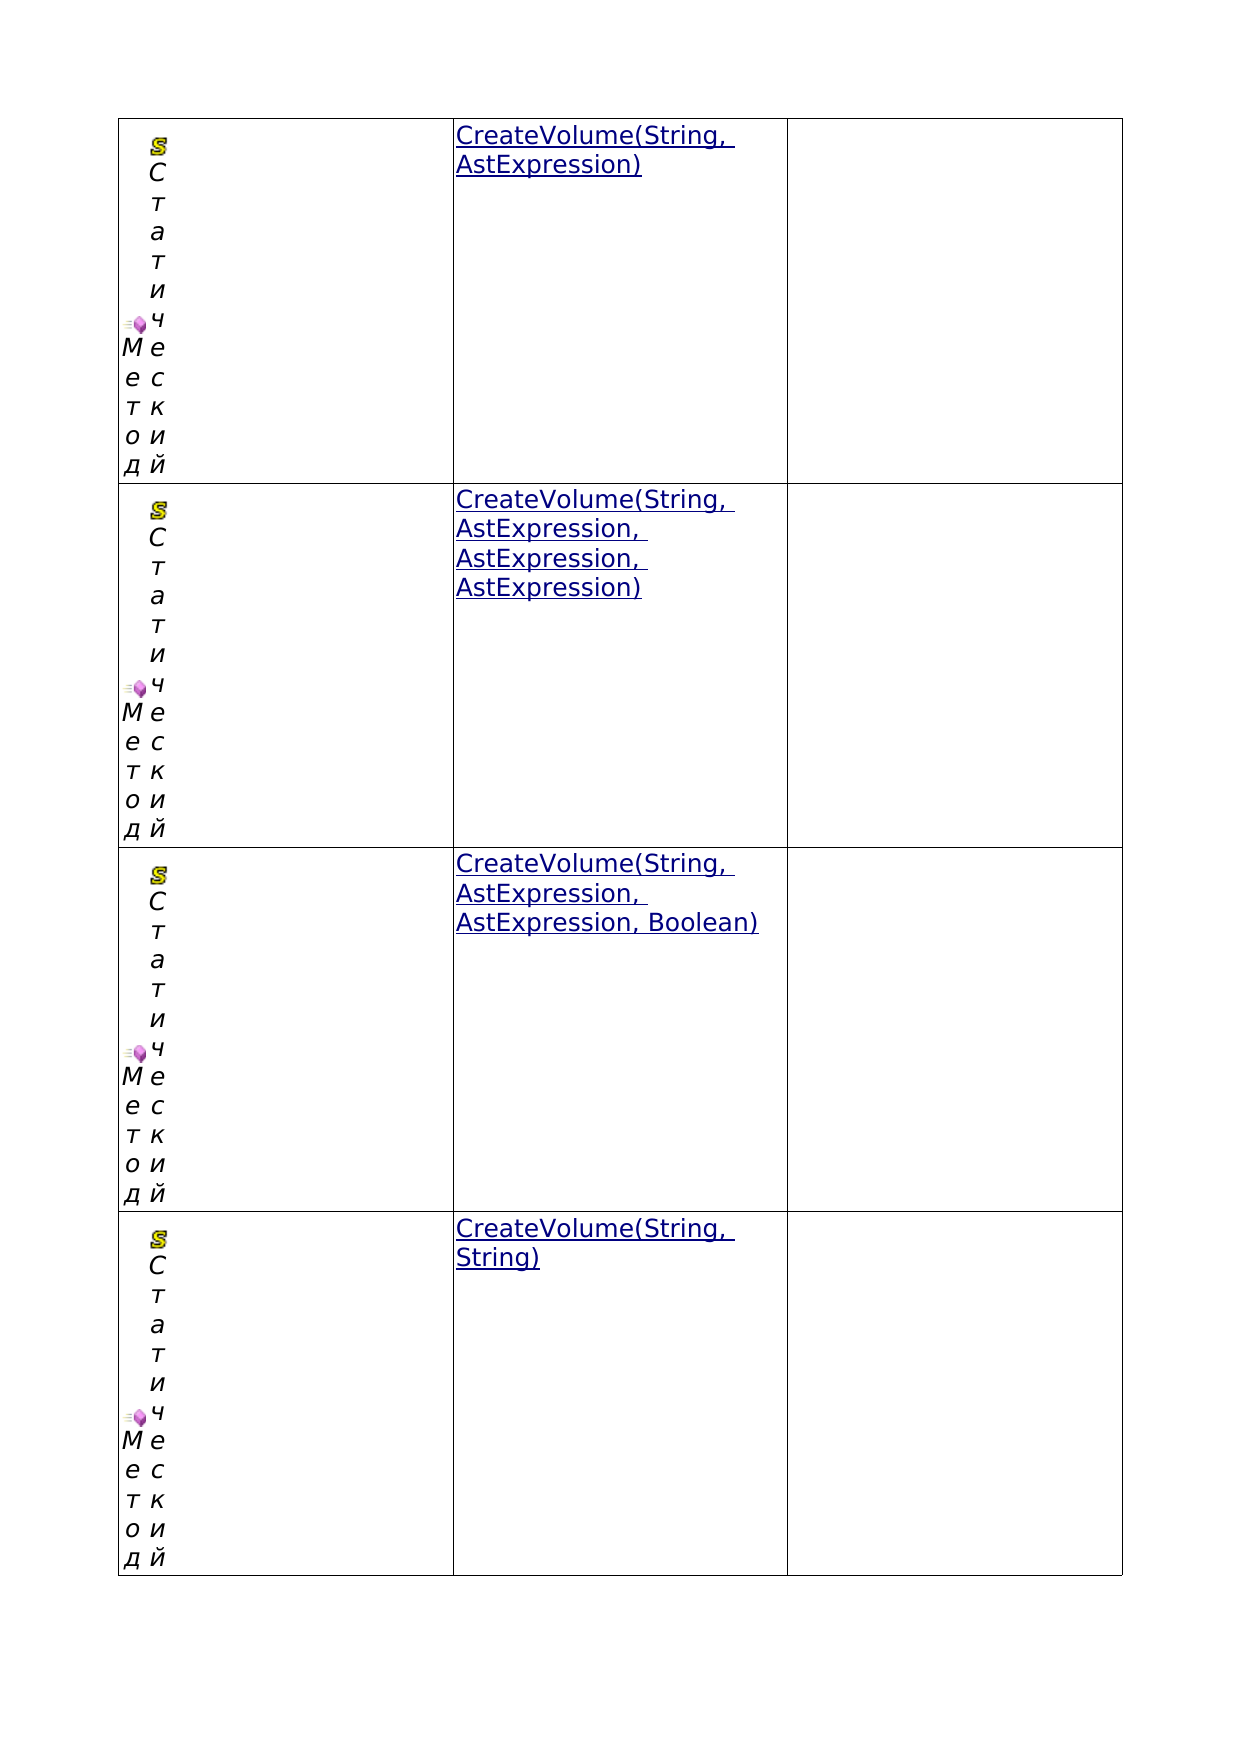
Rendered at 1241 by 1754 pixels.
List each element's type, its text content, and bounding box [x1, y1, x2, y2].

table_cell [788, 119, 1122, 482]
picture [121, 1045, 146, 1063]
table_cell CreateVolume(String, AstExpression, AstExpression, AstExpression) [454, 484, 787, 847]
picture [146, 497, 172, 523]
table_cell CreateVolume(String, AstExpression) [454, 119, 787, 482]
picture [121, 680, 146, 698]
table_cell [788, 484, 1122, 847]
picture [146, 133, 172, 159]
table_cell [119, 119, 453, 482]
table_cell CreateVolume(String, AstExpression, AstExpression, Boolean) [454, 848, 787, 1211]
table_cell [788, 848, 1122, 1211]
picture [121, 1409, 146, 1427]
picture [146, 1226, 172, 1252]
table_cell [119, 484, 453, 847]
picture [146, 862, 172, 888]
table_cell CreateVolume(String, String) [454, 1212, 787, 1575]
table_cell [119, 1212, 453, 1575]
picture [121, 316, 146, 334]
table_cell [119, 848, 453, 1211]
table_cell [788, 1212, 1122, 1575]
